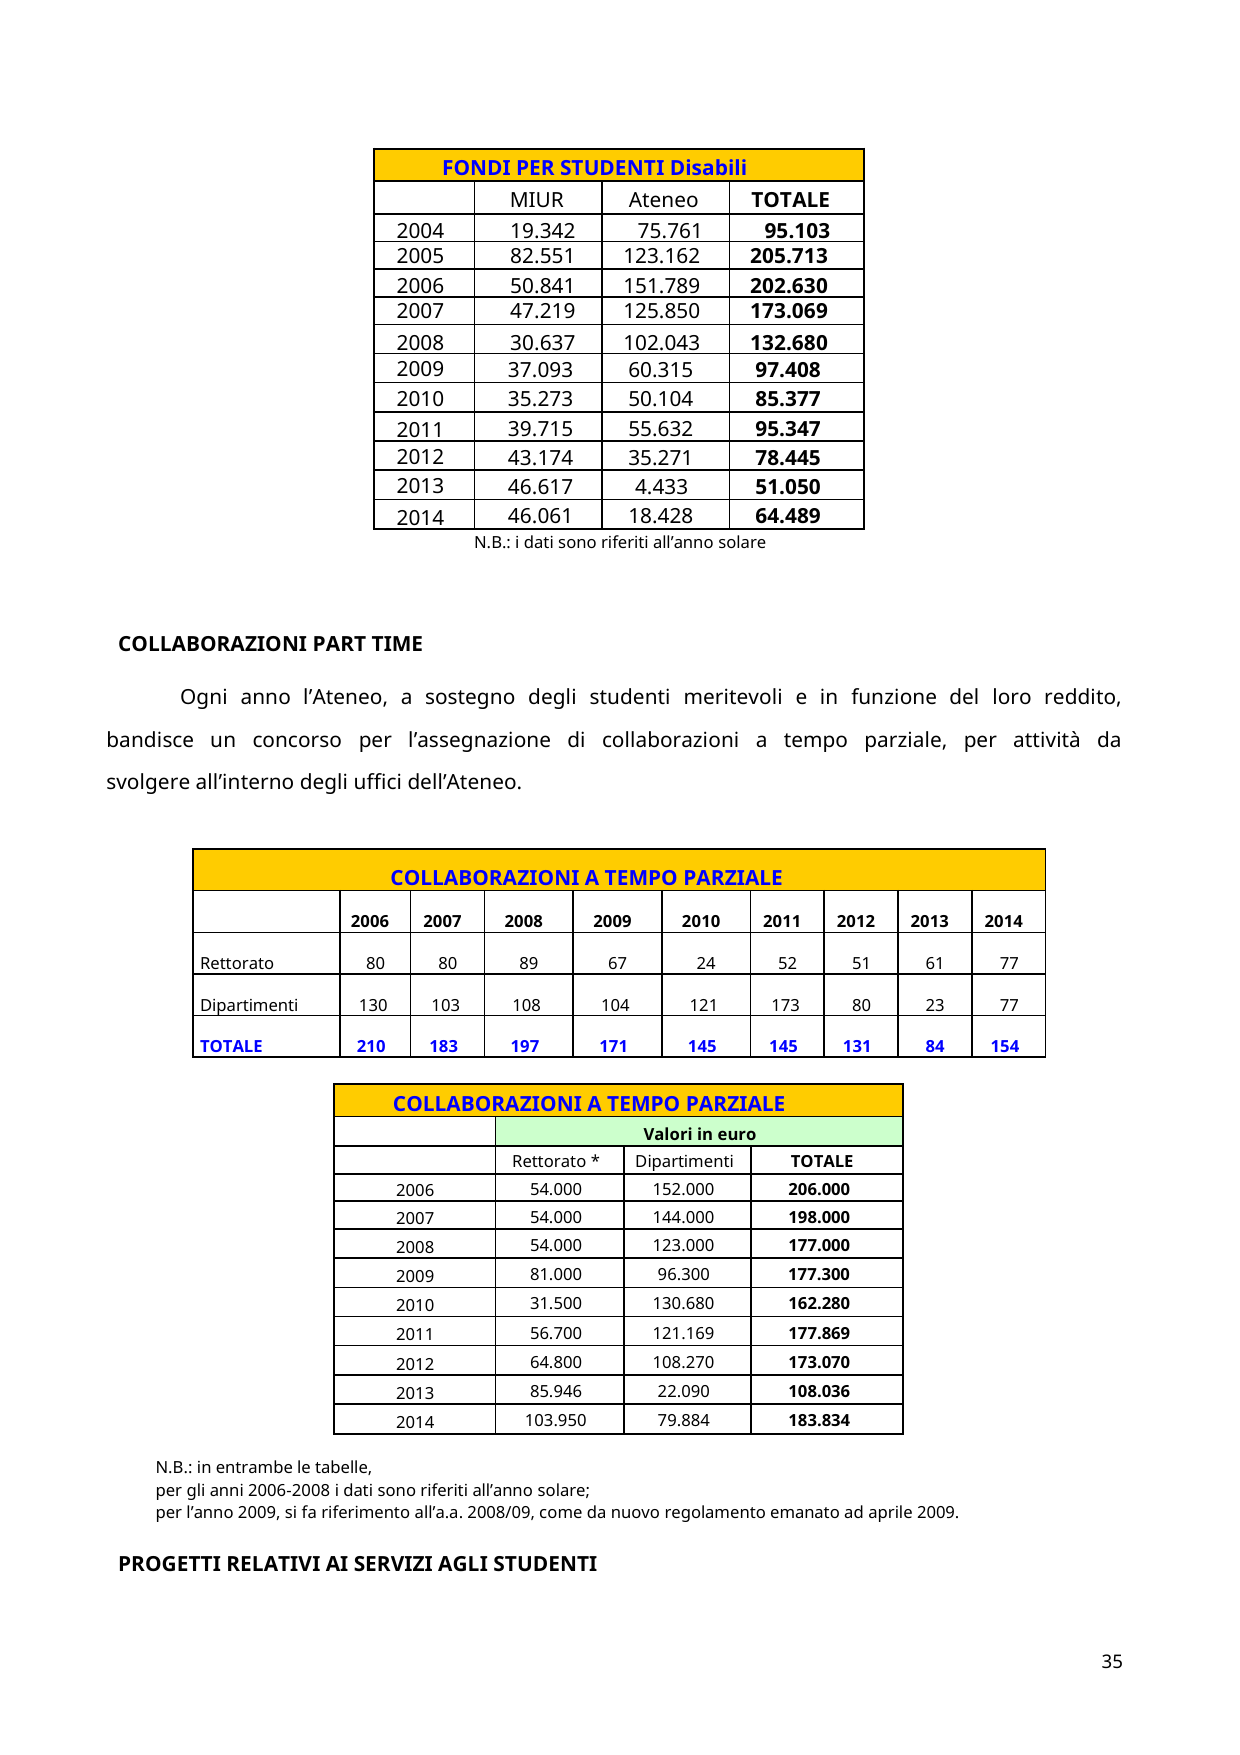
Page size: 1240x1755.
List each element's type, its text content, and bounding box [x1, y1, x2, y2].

table_cell 85.377 [730, 383, 863, 411]
table_cell TOTALE [730, 182, 863, 213]
table_cell 198.000 [752, 1202, 902, 1228]
table_cell 108.270 [625, 1346, 750, 1374]
table_cell 121.169 [625, 1317, 750, 1344]
table_cell 173 [751, 975, 823, 1015]
table_cell 2008 [485, 891, 572, 932]
table_cell TOTALE [194, 1016, 339, 1056]
table_header COLLABORAZIONI A TEMPO PARZIALE [335, 1085, 902, 1116]
table_cell 54.000 [496, 1202, 623, 1228]
text N.B.: in entrambe le tabelle, [155, 1455, 1133, 1478]
table_cell 2014 [335, 1405, 495, 1433]
table_cell 103.950 [496, 1405, 623, 1433]
table_cell 51 [825, 933, 897, 973]
text per gli anni 2006-2008 i dati sono riferiti all’anno solare; [155, 1478, 1133, 1501]
table_cell 39.715 [475, 413, 601, 440]
table_cell 103 [411, 975, 484, 1015]
table_cell 64.800 [496, 1346, 623, 1374]
table_cell 130.680 [625, 1288, 750, 1316]
table_cell 19.342 [475, 215, 601, 241]
table_cell 2008 [335, 1230, 495, 1257]
table_cell 55.632 [603, 413, 729, 440]
table_cell Dipartimenti [194, 975, 339, 1015]
table_cell 54.000 [496, 1175, 623, 1200]
table_cell 125.850 [603, 298, 729, 323]
table_cell 43.174 [475, 442, 601, 469]
table_cell Dipartimenti [625, 1147, 750, 1173]
table_cell MIUR [475, 182, 601, 213]
table_cell 151.789 [603, 270, 729, 296]
table_cell 35.273 [475, 383, 601, 411]
table_cell 52 [751, 933, 823, 973]
table_cell 210 [341, 1016, 410, 1056]
table_cell Valori in euro [496, 1117, 902, 1145]
table_cell [194, 891, 339, 932]
table_cell [335, 1147, 495, 1173]
table_cell 108 [485, 975, 572, 1015]
text N.B.: i dati sono riferiti all’anno solare [106, 530, 1133, 553]
table_cell 171 [574, 1016, 661, 1056]
table_cell 51.050 [730, 471, 863, 498]
table_cell 183.834 [752, 1405, 902, 1433]
table_cell 2012 [335, 1346, 495, 1374]
table_cell 35.271 [603, 442, 729, 469]
table_cell 47.219 [475, 298, 601, 323]
table_cell 24 [663, 933, 750, 973]
table_cell 2011 [751, 891, 823, 932]
table_cell 145 [751, 1016, 823, 1056]
table_cell 202.630 [730, 270, 863, 296]
subtitle PROGETTI RELATIVI AI SERVIZI AGLI STUDENTI [118, 1549, 1133, 1577]
table_cell 2009 [335, 1259, 495, 1286]
text per l’anno 2009, si fa riferimento all’a.a. 2008/09, come da nuovo regolamento emanato ad aprile 2009. [155, 1501, 1133, 1523]
table_cell 79.884 [625, 1405, 750, 1433]
table_cell [335, 1117, 495, 1145]
table_cell 81.000 [496, 1259, 623, 1286]
table_cell 177.300 [752, 1259, 902, 1286]
table_cell 23 [899, 975, 971, 1015]
table_cell 2013 [375, 471, 474, 498]
table_cell 173.070 [752, 1346, 902, 1374]
table_cell 2012 [825, 891, 897, 932]
table_cell 197 [485, 1016, 572, 1056]
table_cell 152.000 [625, 1175, 750, 1200]
table_cell 131 [825, 1016, 897, 1056]
table_cell Rettorato * [496, 1147, 623, 1173]
table_cell 145 [663, 1016, 750, 1056]
table_cell 2007 [411, 891, 484, 932]
table_cell 121 [663, 975, 750, 1015]
table_cell 67 [574, 933, 661, 973]
table_cell 132.680 [730, 325, 863, 353]
table_cell 2007 [375, 298, 474, 323]
table_cell 30.637 [475, 325, 601, 353]
table_cell 2006 [335, 1175, 495, 1200]
table_cell 96.300 [625, 1259, 750, 1286]
table_cell 206.000 [752, 1175, 902, 1200]
table_cell 205.713 [730, 242, 863, 268]
table_cell 82.551 [475, 242, 601, 268]
table_cell 22.090 [625, 1376, 750, 1403]
table_header COLLABORAZIONI A TEMPO PARZIALE [194, 850, 1045, 890]
table_cell 2009 [574, 891, 661, 932]
table_cell 80 [825, 975, 897, 1015]
table_cell Rettorato [194, 933, 339, 973]
table_cell 31.500 [496, 1288, 623, 1316]
table_cell 77 [973, 933, 1045, 973]
table_cell 177.000 [752, 1230, 902, 1257]
table_cell 154 [973, 1016, 1045, 1056]
text Ogni anno l’Ateneo, a sostegno degli studenti meritevoli e in funzione del loro reddito, bandisce un concorso per l’assegnazione di collaborazioni a tempo parziale, per attività da svolgere all’interno degli uffici dell’Ateneo. [106, 682, 1122, 796]
table_cell 2014 [973, 891, 1045, 932]
table_cell 60.315 [603, 354, 729, 382]
table_cell 2009 [375, 354, 474, 382]
table_cell 46.061 [475, 500, 601, 528]
table_cell 50.841 [475, 270, 601, 296]
table_cell 37.093 [475, 354, 601, 382]
table_cell 2011 [375, 413, 474, 440]
table_cell 97.408 [730, 354, 863, 382]
table_cell 144.000 [625, 1202, 750, 1228]
table_cell 89 [485, 933, 572, 973]
table_cell 61 [899, 933, 971, 973]
table_cell 2010 [663, 891, 750, 932]
table_cell TOTALE [752, 1147, 902, 1173]
table_cell 2008 [375, 325, 474, 353]
table_cell 4.433 [603, 471, 729, 498]
table_cell 95.347 [730, 413, 863, 440]
table_cell 64.489 [730, 500, 863, 528]
table_cell 80 [411, 933, 484, 973]
table_cell 18.428 [603, 500, 729, 528]
table_cell 2005 [375, 242, 474, 268]
table_cell 50.104 [603, 383, 729, 411]
table_cell 2011 [335, 1317, 495, 1344]
table_cell 173.069 [730, 298, 863, 323]
table_cell 77 [973, 975, 1045, 1015]
table_cell 84 [899, 1016, 971, 1056]
table_cell 56.700 [496, 1317, 623, 1344]
table_cell 162.280 [752, 1288, 902, 1316]
table_cell 123.162 [603, 242, 729, 268]
table_cell 2006 [341, 891, 410, 932]
table_cell 2013 [899, 891, 971, 932]
table_cell 85.946 [496, 1376, 623, 1403]
table_cell 46.617 [475, 471, 601, 498]
table_header FONDI PER STUDENTI Disabili [375, 150, 863, 180]
table_cell 75.761 [603, 215, 729, 241]
table_cell [375, 182, 474, 213]
table_cell 54.000 [496, 1230, 623, 1257]
table_cell 80 [341, 933, 410, 973]
table_cell 183 [411, 1016, 484, 1056]
table_cell 2007 [335, 1202, 495, 1228]
subtitle COLLABORAZIONI PART TIME [118, 629, 1133, 657]
table_cell 177.869 [752, 1317, 902, 1344]
table_cell 123.000 [625, 1230, 750, 1257]
table_cell 108.036 [752, 1376, 902, 1403]
table_cell Ateneo [603, 182, 729, 213]
table_cell 2004 [375, 215, 474, 241]
table_cell 2013 [335, 1376, 495, 1403]
table_cell 130 [341, 975, 410, 1015]
table_cell 102.043 [603, 325, 729, 353]
table_cell 78.445 [730, 442, 863, 469]
table_cell 2010 [335, 1288, 495, 1316]
table_cell 2010 [375, 383, 474, 411]
table_cell 95.103 [730, 215, 863, 241]
table_cell 2006 [375, 270, 474, 296]
table_cell 2014 [375, 500, 474, 528]
table_cell 2012 [375, 442, 474, 469]
table_cell 104 [574, 975, 661, 1015]
